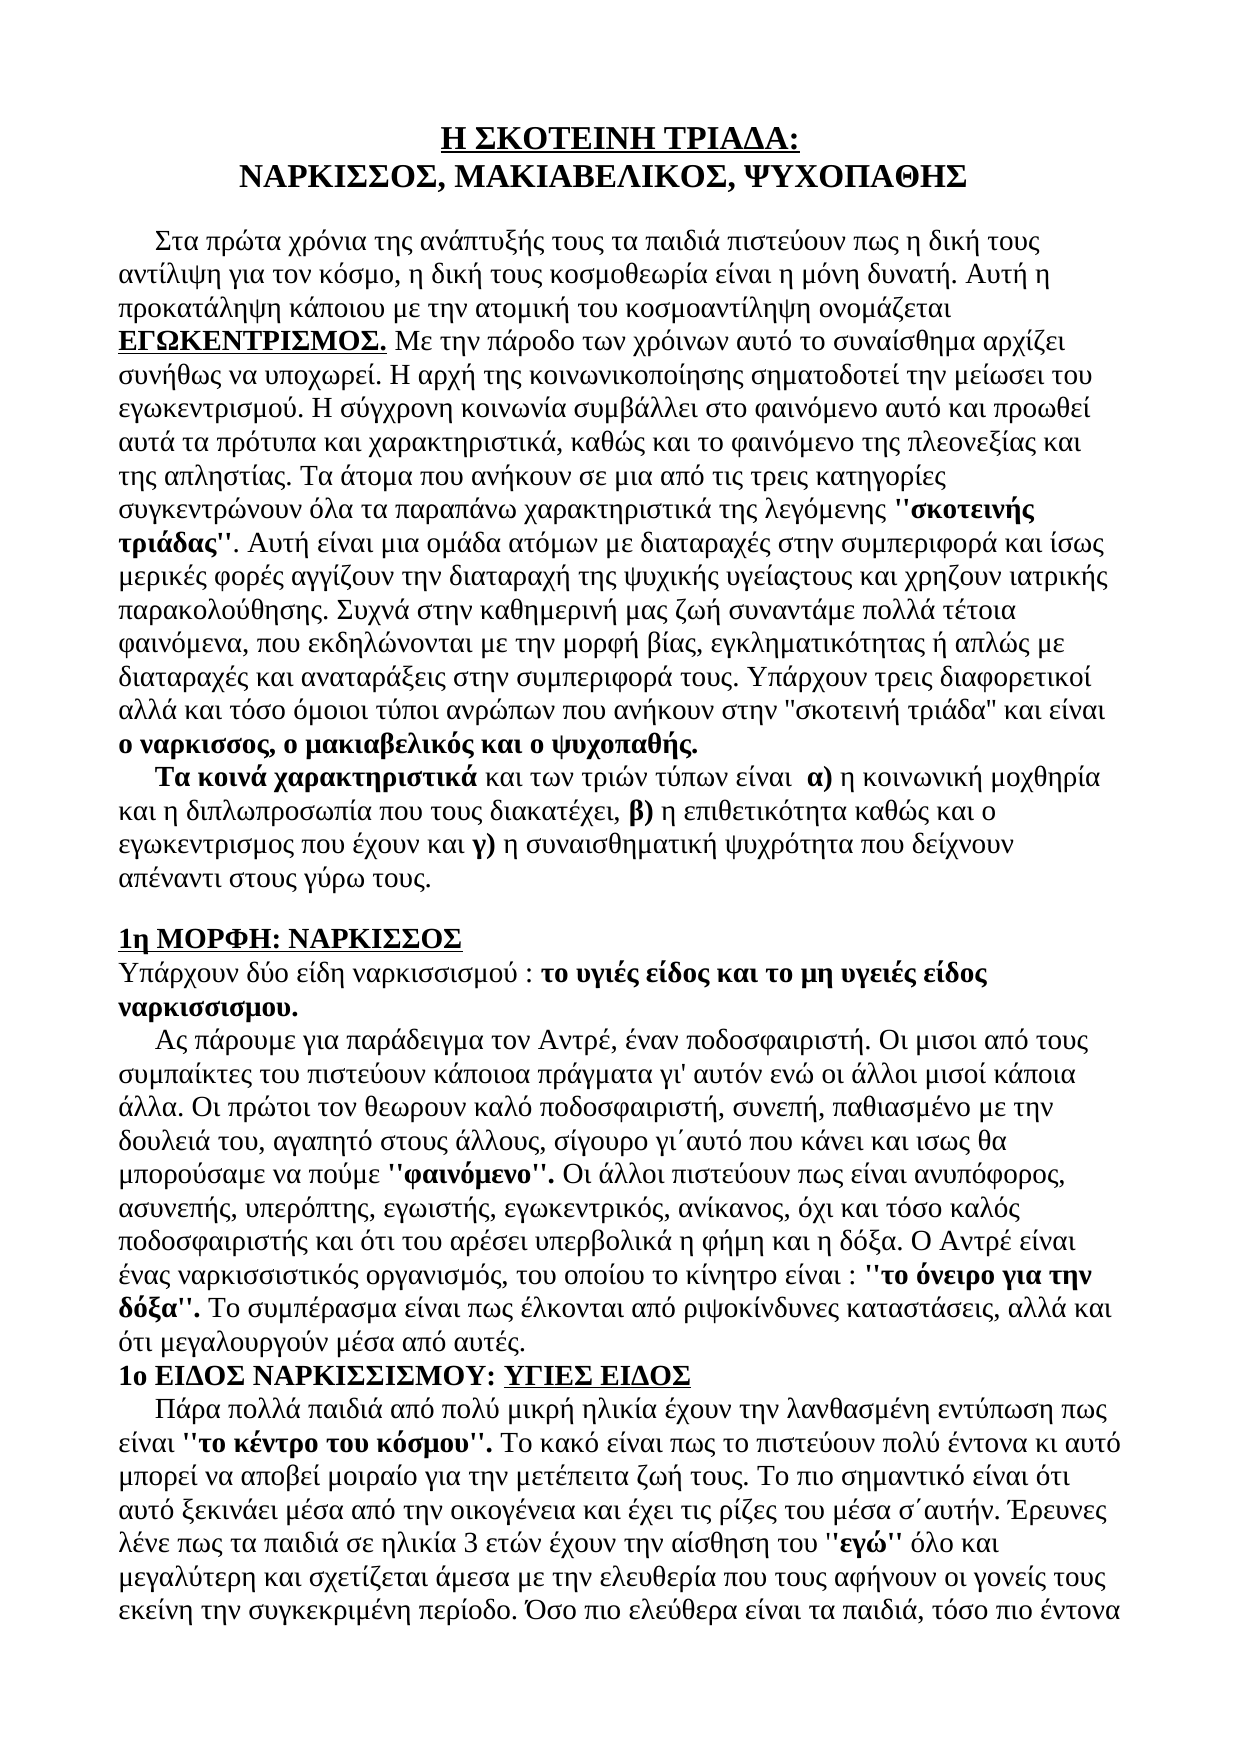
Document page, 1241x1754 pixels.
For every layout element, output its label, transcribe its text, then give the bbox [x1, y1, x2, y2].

text ΝΑΡΚΙΣΣΟΣ, ΜΑΚΙΑΒΕΛΙΚΟΣ, ΨΥΧΟΠΑΘΗΣ [118, 156, 1122, 195]
text Η ΣΚΟΤΕΙΝΗ ΤΡΙΑΔΑ: [118, 118, 1122, 156]
text Πάρα πολλά παιδιά από πολύ μικρή ηλικία έχουν την λανθασμένη εντύπωση πως είναι ''το κέντρο του κόσμου''. Το κακό είναι πως το πιστεύουν πολύ έντονα κι αυτό μπορεί να αποβεί μοιραίο για την μετέπειτα ζωή τους. Το πιο σημαντικό είναι ότι αυτό ξεκινάει μέσα από την οικογένεια και έχει τις ρίζες του μέσα σ΄αυτήν. Έρευνες λένε πως τα παιδιά σε ηλικία 3 ετών έχουν την αίσθηση του ''εγώ'' όλο και μεγαλύτερη και σχετίζεται άμεσα με την ελευθερία που τους αφήνουν οι γονείς τους εκείνη την συγκεκριμένη περίοδο. Όσο πιο ελεύθερα είναι τα παιδιά, τόσο πιο έντονα [118, 1391, 1122, 1626]
text Στα πρώτα χρόνια της ανάπτυξής τους τα παιδιά πιστεύουν πως η δική τους αντίλιψη για τον κόσμο, η δική τους κοσμοθεωρία είναι η μόνη δυνατή. Αυτή η προκατάληψη κάποιου με την ατομική του κοσμοαντίληψη ονομάζεται ΕΓΩΚΕΝΤΡΙΣΜΟΣ. Με την πάροδο των χρόινων αυτό το συναίσθημα αρχίζει συνήθως να υποχωρεί. Η αρχή της κοινωνικοποίησης σηματοδοτεί την μείωσει του εγωκεντρισμού. Η σύγχρονη κοινωνία συμβάλλει στο φαινόμενο αυτό και προωθεί αυτά τα πρότυπα και χαρακτηριστικά, καθώς και το φαινόμενο της πλεονεξίας και της απληστίας. Τα άτομα που ανήκουν σε μια από τις τρεις κατηγορίες συγκεντρώνουν όλα τα παραπάνω χαρακτηριστικά της λεγόμενης ''σκοτεινής τριάδας''. Αυτή είναι μια ομάδα ατόμων με διαταραχές στην συμπεριφορά και ίσως μερικές φορές αγγίζουν την διαταραχή της ψυχικής υγείαςτους και χρηζουν ιατρικής παρακολούθησης. Συχνά στην καθημερινή μας ζωή συναντάμε πολλά τέτοια φαινόμενα, που εκδηλώνονται με την μορφή βίας, εγκληματικότητας ή απλώς με διαταραχές και αναταράξεις στην συμπεριφορά τους. Υπάρχουν τρεις διαφορετικοί αλλά και τόσο όμοιοι τύποι ανρώπων που ανήκουν στην ''σκοτεινή τριάδα'' και είναι ο ναρκισσος, ο μακιαβελικός και ο ψυχοπαθής. [118, 223, 1122, 759]
text 1η ΜΟΡΦΗ: ΝΑΡΚΙΣΣΟΣ [118, 922, 1122, 955]
text Υπάρχουν δύο είδη ναρκισσισμού : το υγιές είδος και το μη υγειές είδος ναρκισσισμου. [118, 955, 1122, 1022]
text 1ο ΕΙΔΟΣ ΝΑΡΚΙΣΣΙΣΜΟΥ: ΥΓΙΕΣ ΕΙΔΟΣ [118, 1358, 1122, 1391]
text Ας πάρουμε για παράδειγμα τον Αντρέ, έναν ποδοσφαιριστή. Οι μισοι από τους συμπαίκτες του πιστεύουν κάποιοα πράγματα γι' αυτόν ενώ οι άλλοι μισοί κάποια άλλα. Οι πρώτοι τον θεωρουν καλό ποδοσφαιριστή, συνεπή, παθιασμένο με την δουλειά του, αγαπητό στους άλλους, σίγουρο γι΄αυτό που κάνει και ισως θα μπορούσαμε να πούμε ''φαινόμενο''. Οι άλλοι πιστεύουν πως είναι ανυπόφορος, ασυνεπής, υπερόπτης, εγωιστής, εγωκεντρικός, ανίκανος, όχι και τόσο καλός ποδοσφαιριστής και ότι του αρέσει υπερβολικά η φήμη και η δόξα. Ο Αντρέ είναι ένας ναρκισσιστικός οργανισμός, του οποίου το κίνητρο είναι : ''το όνειρο για την δόξα''. Το συμπέρασμα είναι πως έλκονται από ριψοκίνδυνες καταστάσεις, αλλά και ότι μεγαλουργούν μέσα από αυτές. [118, 1022, 1122, 1358]
text Τα κοινά χαρακτηριστικά και των τριών τύπων είναι α) η κοινωνική μοχθηρία και η διπλωπροσωπία που τους διακατέχει, β) η επιθετικότητα καθώς και ο εγωκεντρισμος που έχουν και γ) η συναισθηματική ψυχρότητα που δείχνουν απέναντι στους γύρω τους. [118, 759, 1122, 894]
